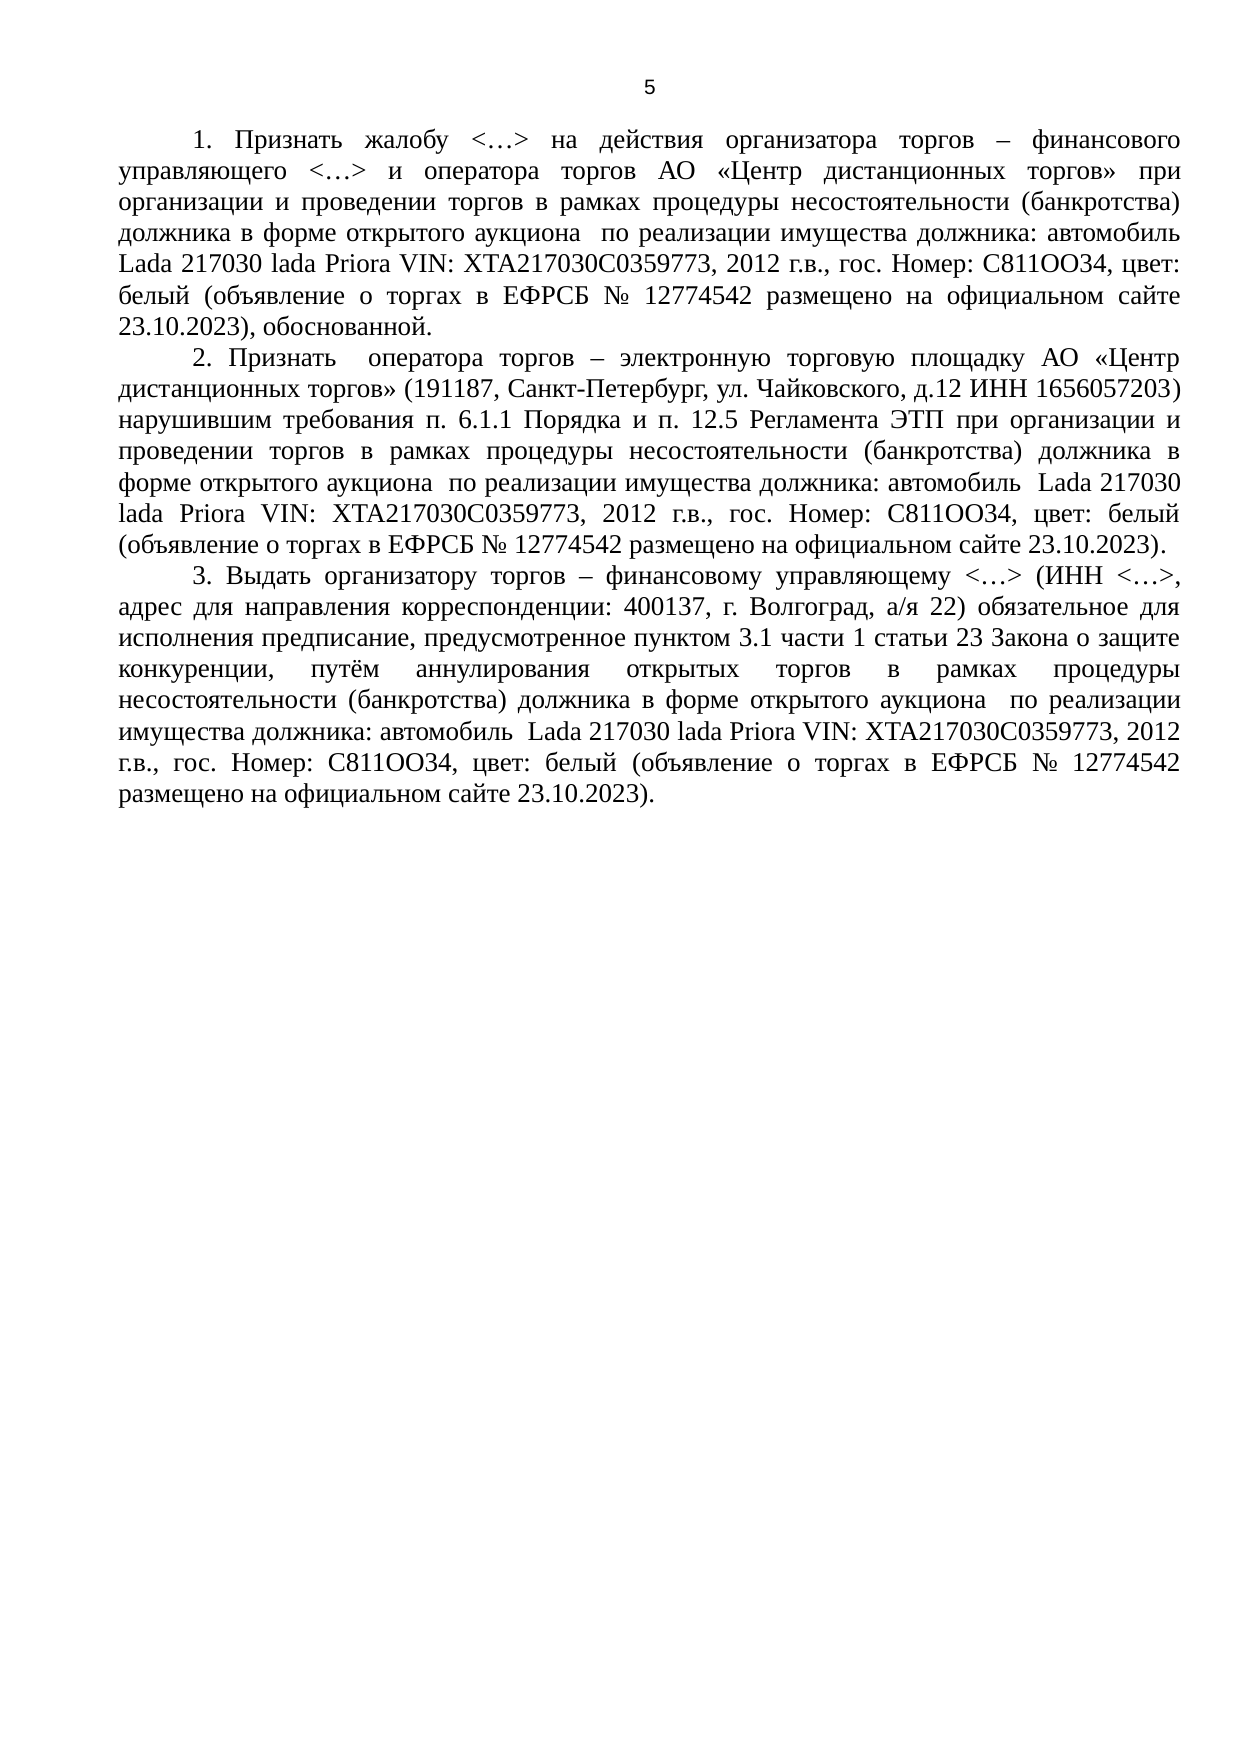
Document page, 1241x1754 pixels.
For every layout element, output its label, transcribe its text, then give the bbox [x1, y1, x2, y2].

text 1. Признать жалобу <…> на действия организатора торгов – финансового управляющего <…> и оператора торгов АО «Центр дистанционных торгов» при организации и проведении торгов в рамках процедуры несостоятельности (банкротства) должника в форме открытого аукциона по реализации имущества должника: автомобиль Lada 217030 lada Priora VIN: XTA217030C0359773, 2012 г.в., гос. Номер: С811ОО34, цвет: белый (объявление о торгах в ЕФРСБ № 12774542 размещено на официальном сайте 23.10.2023), обоснованной. [118, 123, 1181, 341]
text 2. Признать оператора торгов – электронную торговую площадку АО «Центр дистанционных торгов» (191187, Санкт-Петербург, ул. Чайковского, д.12 ИНН 1656057203) нарушившим требования п. 6.1.1 Порядка и п. 12.5 Регламента ЭТП при организации и проведении торгов в рамках процедуры несостоятельности (банкротства) должника в форме открытого аукциона по реализации имущества должника: автомобиль Lada 217030 lada Priora VIN: XTA217030C0359773, 2012 г.в., гос. Номер: С811ОО34, цвет: белый (объявление о торгах в ЕФРСБ № 12774542 размещено на официальном сайте 23.10.2023). [118, 341, 1181, 559]
text 3. Выдать организатору торгов – финансовому управляющему <…> (ИНН <…>, адрес для направления корреспонденции: 400137, г. Волгоград, а/я 22) обязательное для исполнения предписание, предусмотренное пунктом 3.1 части 1 статьи 23 Закона о защите конкуренции, путём аннулирования открытых торгов в рамках процедуры несостоятельности (банкротства) должника в форме открытого аукциона по реализации имущества должника: автомобиль Lada 217030 lada Priora VIN: XTA217030C0359773, 2012 г.в., гос. Номер: С811ОО34, цвет: белый (объявление о торгах в ЕФРСБ № 12774542 размещено на официальном сайте 23.10.2023). [118, 559, 1181, 808]
